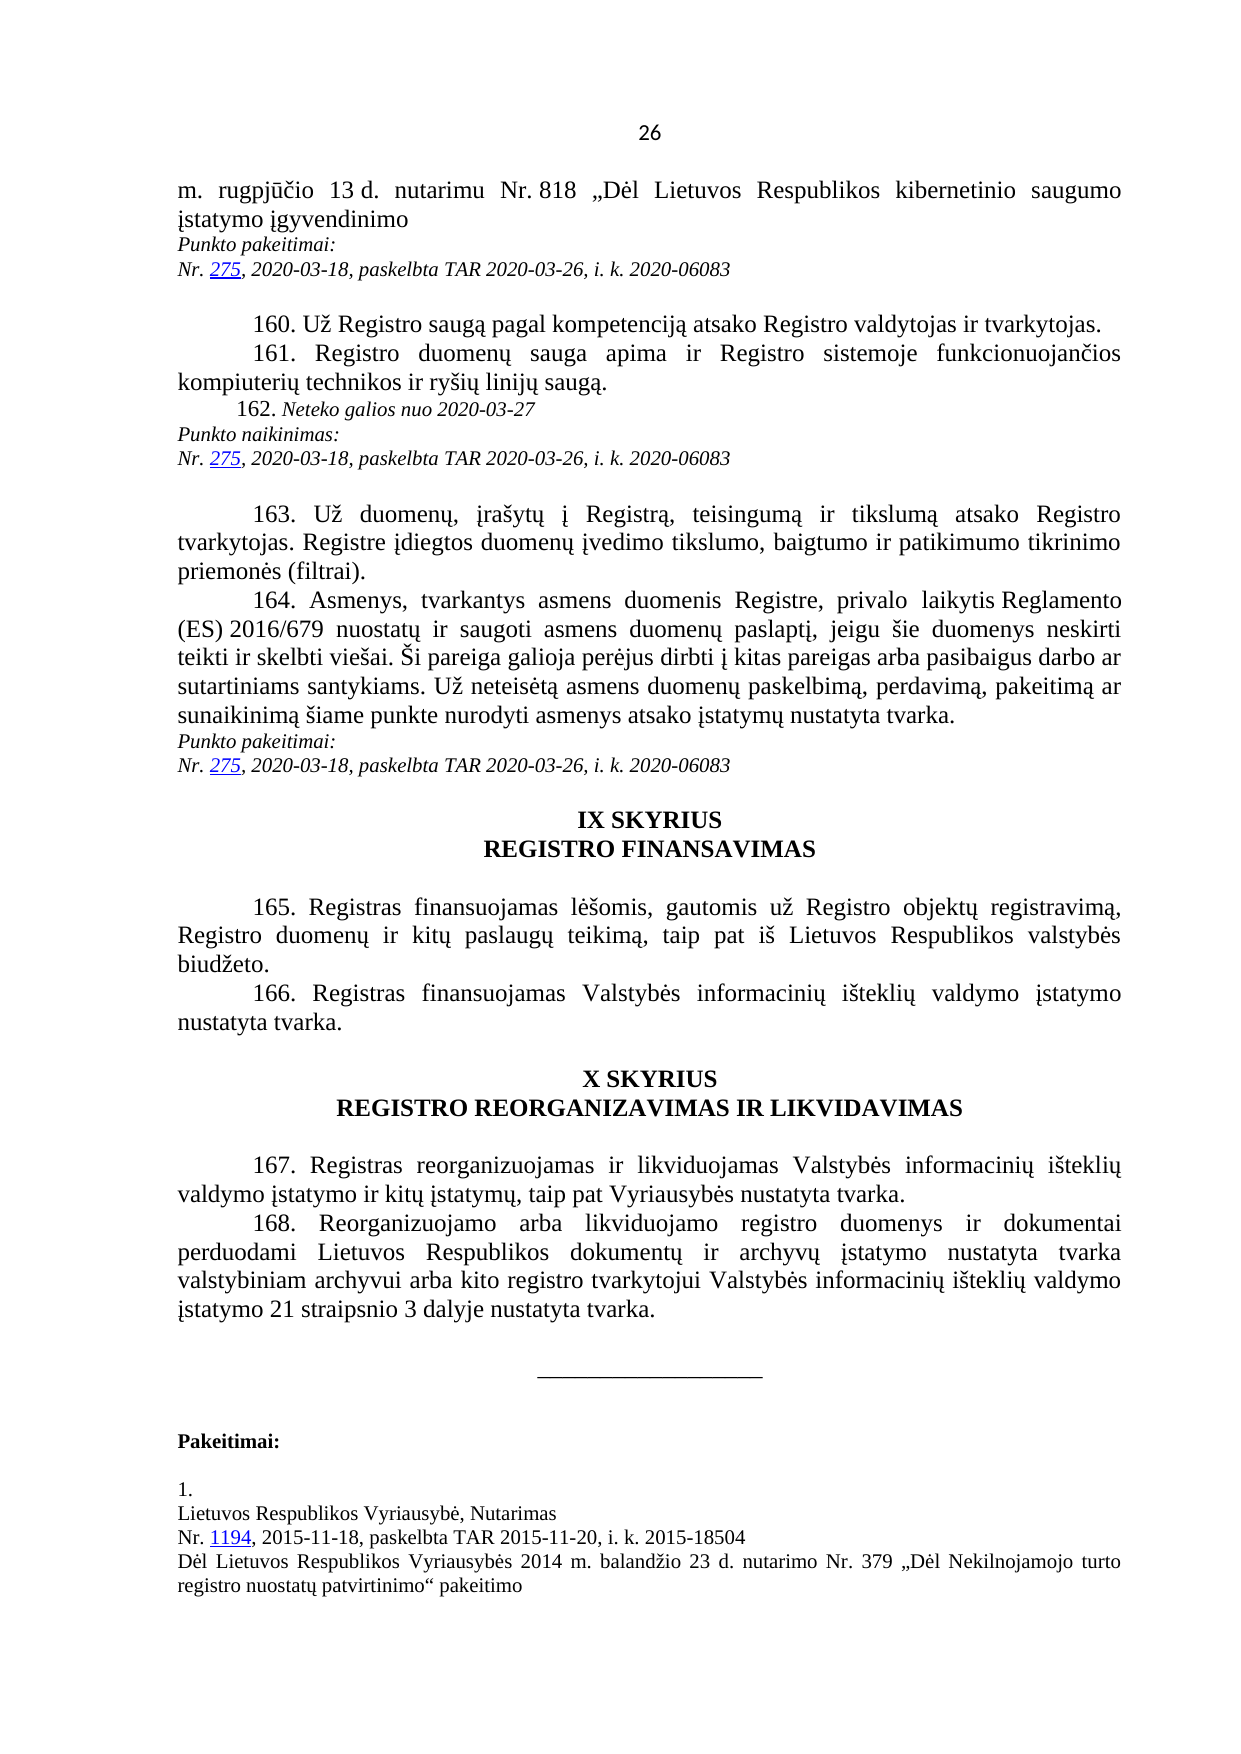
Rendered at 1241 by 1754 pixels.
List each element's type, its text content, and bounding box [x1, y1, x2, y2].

text 165. Registras finansuojamas lėšomis, gautomis už Registro objektų registravimą, Registro duomenų ir kitų paslaugų teikimą, taip pat iš Lietuvos Respublikos valstybės biudžeto. [177, 892, 1122, 978]
text 166. Registras finansuojamas Valstybės informacinių išteklių valdymo įstatymo nustatyta tvarka. [177, 978, 1122, 1036]
text IX skyrius [177, 806, 1122, 834]
text Nr. 275, 2020-03-18, paskelbta TAR 2020-03-26, i. k. 2020-06083 [177, 446, 1122, 470]
text 1. [177, 1477, 1122, 1501]
text Punkto pakeitimai: [177, 232, 1122, 256]
text Registro finansavimas [177, 834, 1122, 863]
text Nr. 275, 2020-03-18, paskelbta TAR 2020-03-26, i. k. 2020-06083 [177, 256, 1122, 281]
text 163. Už duomenų, įrašytų į Registrą, teisingumą ir tikslumą atsako Registro tvarkytojas. Registre įdiegtos duomenų įvedimo tikslumo, baigtumo ir patikimumo tikrinimo priemonės (filtrai). [177, 499, 1122, 585]
text m. rugpjūčio 13 d. nutarimu Nr. 818 „Dėl Lietuvos Respublikos kibernetinio saugumo įstatymo įgyvendinimo [177, 175, 1122, 232]
text X skyrius [177, 1064, 1122, 1093]
text Lietuvos Respublikos Vyriausybė, Nutarimas [177, 1501, 1122, 1525]
text 161. Registro duomenų sauga apima ir Registro sistemoje funkcionuojančios kompiuterių technikos ir ryšių linijų saugą. [177, 338, 1122, 396]
text 162. Neteko galios nuo 2020-03-27 [177, 396, 1122, 422]
text Dėl Lietuvos Respublikos Vyriausybės 2014 m. balandžio 23 d. nutarimo Nr. 379 „Dėl Nekilnojamojo turto registro nuostatų patvirtinimo“ pakeitimo [177, 1549, 1122, 1597]
text Nr. 275, 2020-03-18, paskelbta TAR 2020-03-26, i. k. 2020-06083 [177, 753, 1122, 777]
text Pakeitimai: [177, 1429, 1122, 1453]
text registro REORGANIZAVIMAS IR likvidavimas [177, 1093, 1122, 1122]
text __________________ [177, 1352, 1122, 1381]
text Punkto pakeitimai: [177, 729, 1122, 753]
text 168. Reorganizuojamo arba likviduojamo registro duomenys ir dokumentai perduodami Lietuvos Respublikos dokumentų ir archyvų įstatymo nustatyta tvarka valstybiniam archyvui arba kito registro tvarkytojui Valstybės informacinių išteklių valdymo įstatymo 21 straipsnio 3 dalyje nustatyta tvarka. [177, 1208, 1122, 1323]
text 160. Už Registro saugą pagal kompetenciją atsako Registro valdytojas ir tvarkytojas. [177, 309, 1122, 338]
text 164. Asmenys, tvarkantys asmens duomenis Registre, privalo laikytis Reglamento (ES) 2016/679 nuostatų ir saugoti asmens duomenų paslaptį, jeigu šie duomenys neskirti teikti ir skelbti viešai. Ši pareiga galioja perėjus dirbti į kitas pareigas arba pasibaigus darbo ar sutartiniams santykiams. Už neteisėtą asmens duomenų paskelbimą, perdavimą, pakeitimą ar sunaikinimą šiame punkte nurodyti asmenys atsako įstatymų nustatyta tvarka. [177, 585, 1122, 729]
text 167. Registras reorganizuojamas ir likviduojamas Valstybės informacinių išteklių valdymo įstatymo ir kitų įstatymų, taip pat Vyriausybės nustatyta tvarka. [177, 1151, 1122, 1208]
text Nr. 1194, 2015-11-18, paskelbta TAR 2015-11-20, i. k. 2015-18504 [177, 1525, 1122, 1549]
text Punkto naikinimas: [177, 422, 1122, 446]
